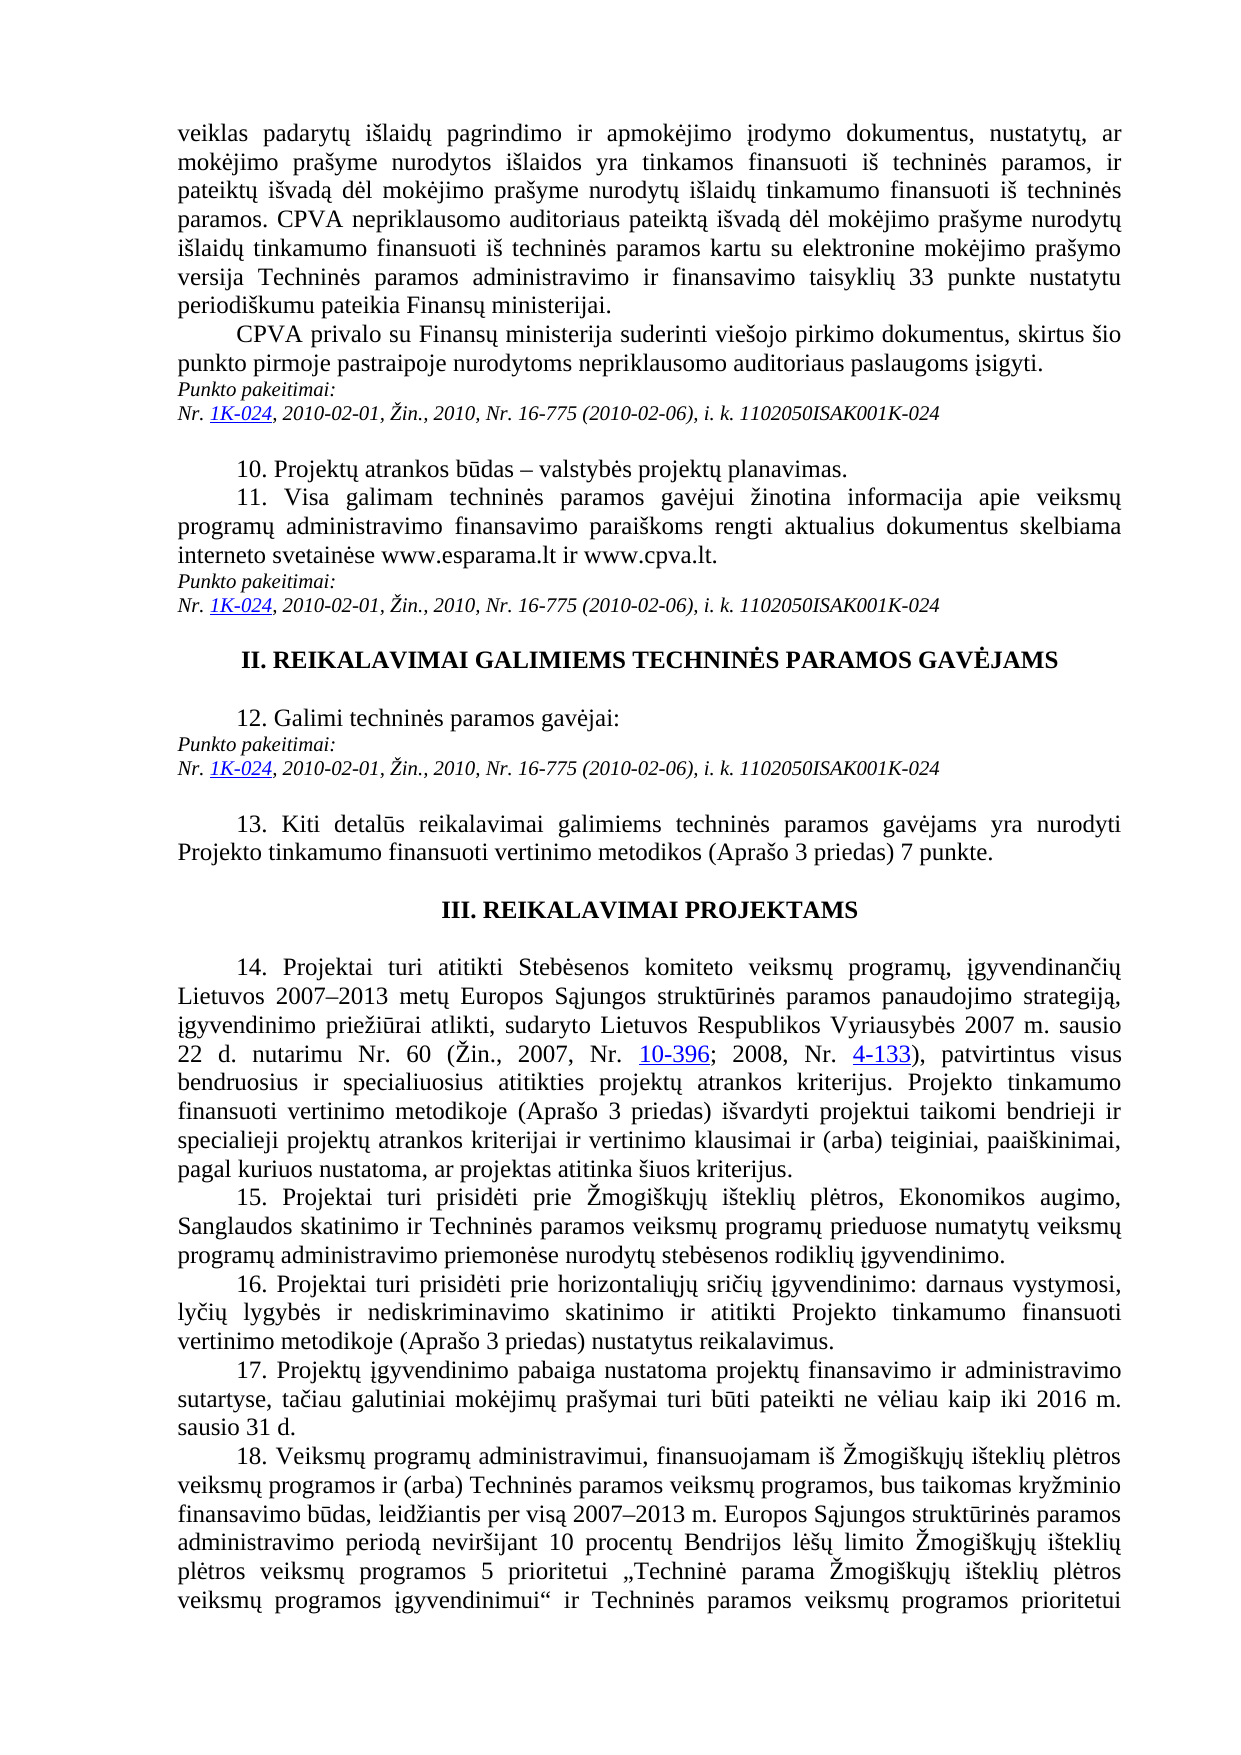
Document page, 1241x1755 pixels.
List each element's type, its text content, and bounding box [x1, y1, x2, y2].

text Nr. 1K-024, 2010-02-01, Žin., 2010, Nr. 16-775 (2010-02-06), i. k. 1102050ISAK001K-024 [177, 756, 1122, 780]
text Nr. 1K-024, 2010-02-01, Žin., 2010, Nr. 16-775 (2010-02-06), i. k. 1102050ISAK001K-024 [177, 593, 1122, 617]
text veiklas padarytų išlaidų pagrindimo ir apmokėjimo įrodymo dokumentus, nustatytų, ar mokėjimo prašyme nurodytos išlaidos yra tinkamos finansuoti iš techninės paramos, ir pateiktų išvadą dėl mokėjimo prašyme nurodytų išlaidų tinkamumo finansuoti iš techninės paramos. CPVA nepriklausomo auditoriaus pateiktą išvadą dėl mokėjimo prašyme nurodytų išlaidų tinkamumo finansuoti iš techninės paramos kartu su elektronine mokėjimo prašymo versija Techninės paramos administravimo ir finansavimo taisyklių 33 punkte nustatytu periodiškumu pateikia Finansų ministerijai. [177, 118, 1122, 319]
text Punkto pakeitimai: [177, 732, 1122, 756]
text Nr. 1K-024, 2010-02-01, Žin., 2010, Nr. 16-775 (2010-02-06), i. k. 1102050ISAK001K-024 [177, 401, 1122, 425]
text 10. Projektų atrankos būdas – valstybės projektų planavimas. [177, 454, 1122, 482]
text III. REIKALAVIMAI PROJEKTAMS [177, 895, 1122, 924]
text Punkto pakeitimai: [177, 377, 1122, 401]
text 15. Projektai turi prisidėti prie Žmogiškųjų išteklių plėtros, Ekonomikos augimo, Sanglaudos skatinimo ir Techninės paramos veiksmų programų prieduose numatytų veiksmų programų administravimo priemonėse nurodytų stebėsenos rodiklių įgyvendinimo. [177, 1182, 1122, 1269]
text 16. Projektai turi prisidėti prie horizontaliųjų sričių įgyvendinimo: darnaus vystymosi, lyčių lygybės ir nediskriminavimo skatinimo ir atitikti Projekto tinkamumo finansuoti vertinimo metodikoje (Aprašo 3 priedas) nustatytus reikalavimus. [177, 1269, 1122, 1355]
text II. REIKALAVIMAI GALIMIEMS TECHNINĖS PARAMOS GAVĖJAMS [177, 646, 1122, 674]
text CPVA privalo su Finansų ministerija suderinti viešojo pirkimo dokumentus, skirtus šio punkto pirmoje pastraipoje nurodytoms nepriklausomo auditoriaus paslaugoms įsigyti. [177, 319, 1122, 377]
text 17. Projektų įgyvendinimo pabaiga nustatoma projektų finansavimo ir administravimo sutartyse, tačiau galutiniai mokėjimų prašymai turi būti pateikti ne vėliau kaip iki 2016 m. sausio 31 d. [177, 1355, 1122, 1441]
text 18. Veiksmų programų administravimui, finansuojamam iš Žmogiškųjų išteklių plėtros veiksmų programos ir (arba) Techninės paramos veiksmų programos, bus taikomas kryžminio finansavimo būdas, leidžiantis per visą 2007–2013 m. Europos Sąjungos struktūrinės paramos administravimo periodą neviršijant 10 procentų Bendrijos lėšų limito Žmogiškųjų išteklių plėtros veiksmų programos 5 prioritetui „Techninė parama Žmogiškųjų išteklių plėtros veiksmų programos įgyvendinimui“ ir Techninės paramos veiksmų programos prioritetui [177, 1441, 1122, 1614]
text 13. Kiti detalūs reikalavimai galimiems techninės paramos gavėjams yra nurodyti Projekto tinkamumo finansuoti vertinimo metodikos (Aprašo 3 priedas) 7 punkte. [177, 809, 1122, 866]
text 11. Visa galimam techninės paramos gavėjui žinotina informacija apie veiksmų programų administravimo finansavimo paraiškoms rengti aktualius dokumentus skelbiama interneto svetainėse www.esparama.lt ir www.cpva.lt. [177, 482, 1122, 569]
text 12. Galimi techninės paramos gavėjai: [177, 703, 1122, 732]
text 14. Projektai turi atitikti Stebėsenos komiteto veiksmų programų, įgyvendinančių Lietuvos 2007–2013 metų Europos Sąjungos struktūrinės paramos panaudojimo strategiją, įgyvendinimo priežiūrai atlikti, sudaryto Lietuvos Respublikos Vyriausybės 2007 m. sausio 22 d. nutarimu Nr. 60 (Žin., 2007, Nr. 10-396; 2008, Nr. 4-133), patvirtintus visus bendruosius ir specialiuosius atitikties projektų atrankos kriterijus. Projekto tinkamumo finansuoti vertinimo metodikoje (Aprašo 3 priedas) išvardyti projektui taikomi bendrieji ir specialieji projektų atrankos kriterijai ir vertinimo klausimai ir (arba) teiginiai, paaiškinimai, pagal kuriuos nustatoma, ar projektas atitinka šiuos kriterijus. [177, 952, 1122, 1182]
text Punkto pakeitimai: [177, 569, 1122, 593]
